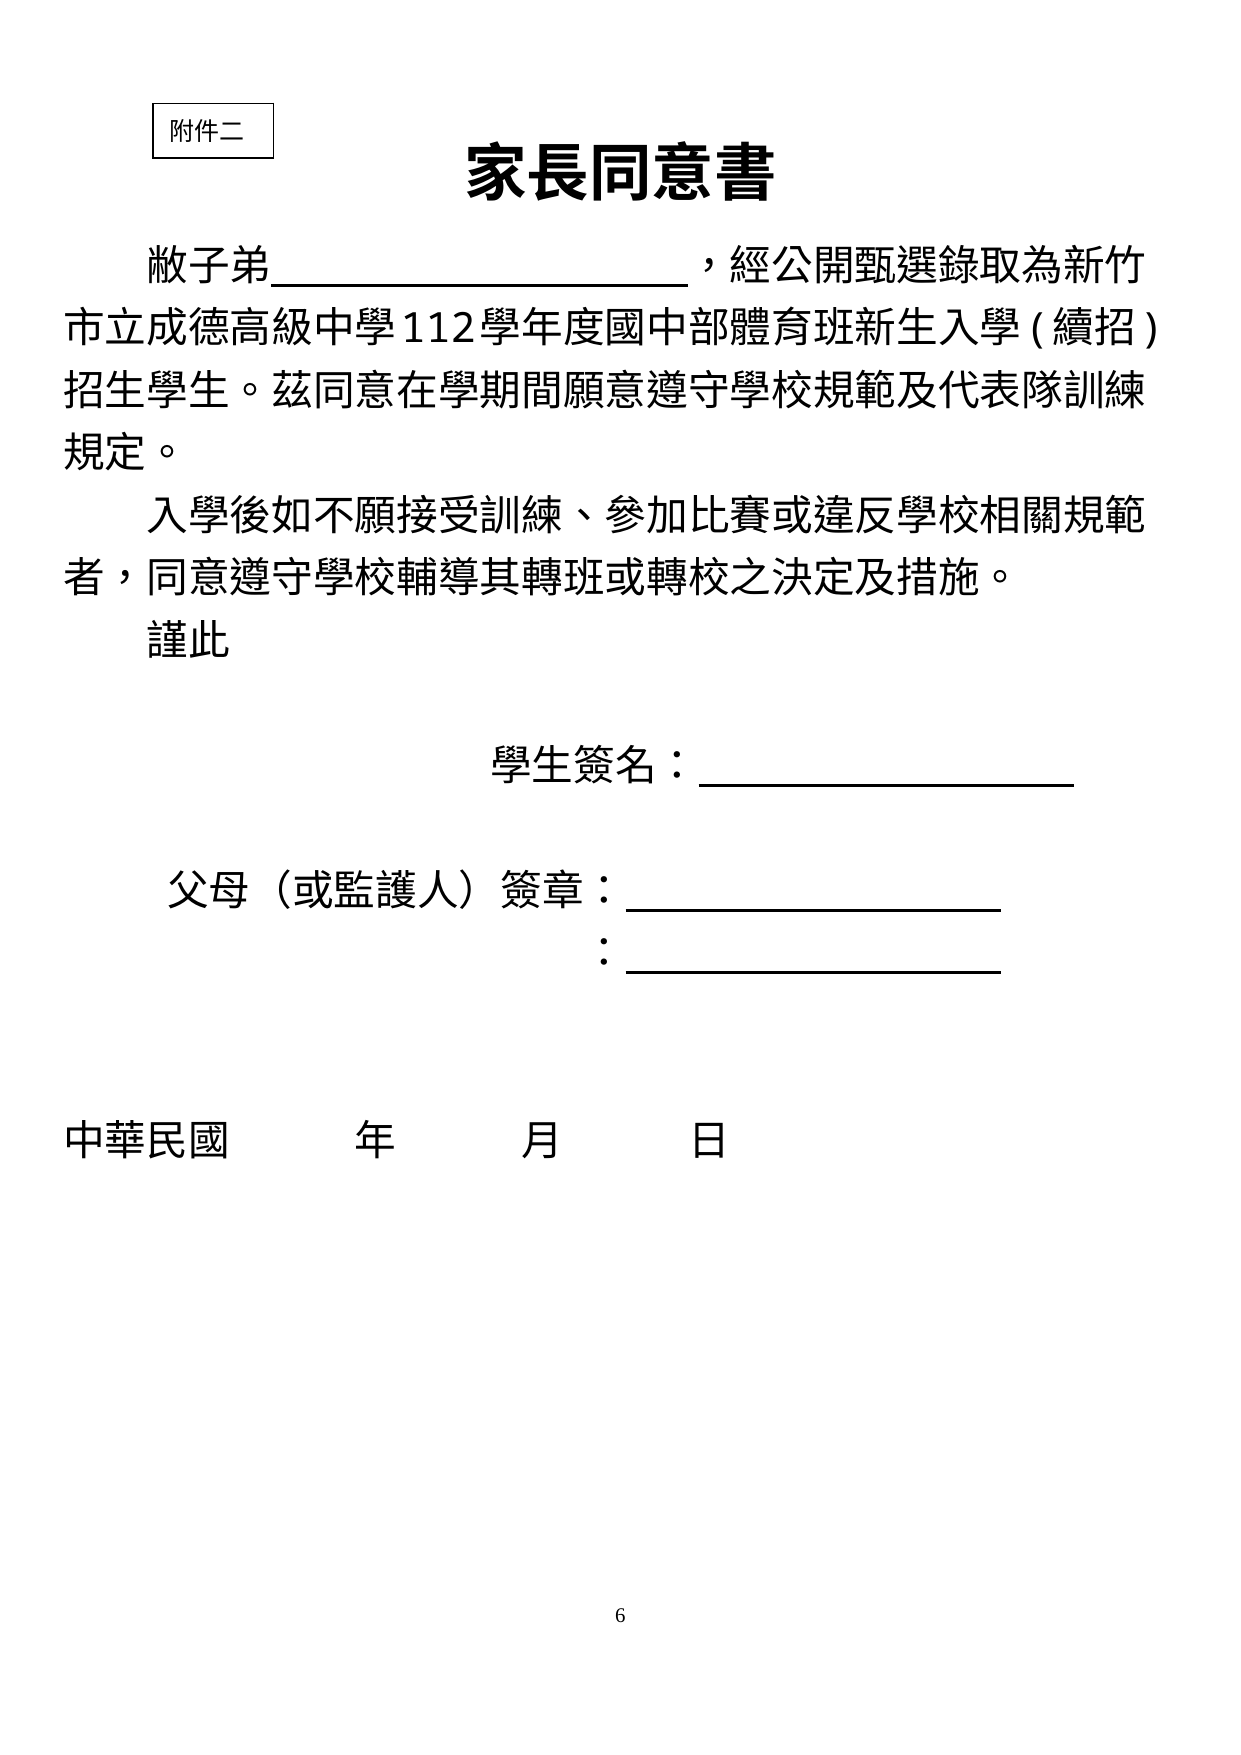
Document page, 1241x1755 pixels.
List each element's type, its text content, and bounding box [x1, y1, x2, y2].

text ： [63, 908, 1177, 971]
text 附件二 [169, 111, 258, 148]
text 謹此 [63, 596, 1177, 658]
text 入學後如不願接受訓練、參加比賽或違反學校相關規範者，同意遵守學校輔導其轉班或轉校之決定及措施。 [63, 471, 1177, 596]
text 家長同意書 [63, 96, 1177, 221]
text 父母（或監護人）簽章： [63, 846, 1177, 908]
text 敝子弟 ，經公開甄選錄取為新竹市立成德高級中學112學年度國中部體育班新生入學(續招)招生學生。茲同意在學期間願意遵守學校規範及代表隊訓練規定。 [63, 221, 1177, 471]
text 學生簽名： [63, 721, 1177, 783]
text 中華民國 年 月 日 [63, 1096, 1177, 1158]
